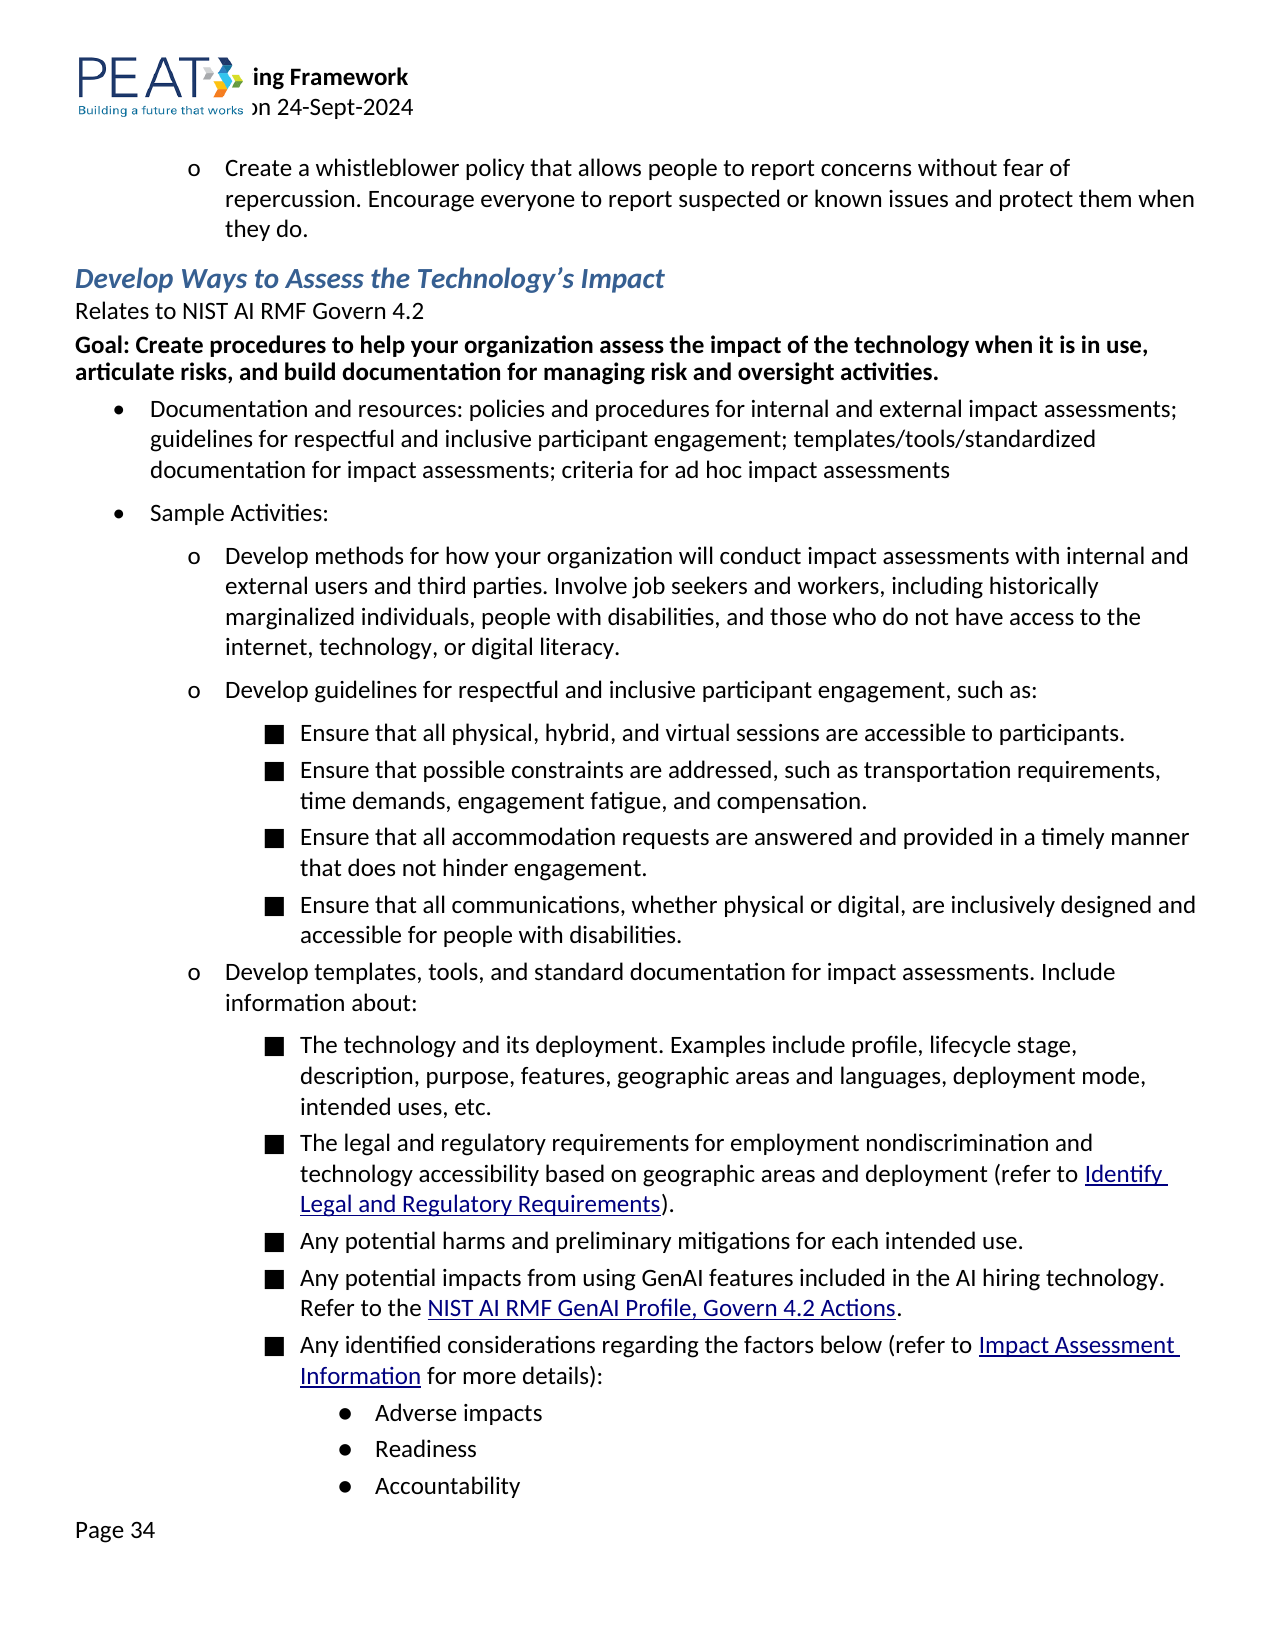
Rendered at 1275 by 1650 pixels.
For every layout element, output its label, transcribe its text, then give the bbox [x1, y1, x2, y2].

subtitle Develop Ways to Assess the Technology’s Impact [75, 263, 1200, 295]
list Create a whistleblower policy that allows people to report concerns without fear of repercussion. Encourage everyone to report suspected or known issues and protect them when they do. [187, 153, 1200, 244]
list The legal and regulatory requirements for employment nondiscrimination and technology accessibility based on geographic areas and deployment (refer to Identify Legal and Regulatory Requirements). [262, 1127, 1200, 1219]
subtitle Goal: Create procedures to help your organization assess the impact of the technology when it is in use, articulate risks, and build documentation for managing risk and oversight activities. [75, 332, 1200, 387]
list Develop templates, tools, and standard documentation for impact assessments. Include information about: [187, 956, 1200, 1017]
list Sample Activities: [112, 497, 1200, 527]
list Readiness [337, 1433, 1200, 1464]
list Develop guidelines for respectful and inclusive participant engagement, such as: [187, 674, 1200, 705]
list Any potential impacts from using GenAI features included in the AI hiring technology. Refer to the NIST AI RMF GenAI Profile, Govern 4.2 Actions. [262, 1262, 1200, 1323]
list Ensure that all physical, hybrid, and virtual sessions are accessible to participants. [262, 717, 1200, 748]
list Any identified considerations regarding the factors below (refer to Impact Assessment Information for more details): [262, 1329, 1200, 1390]
list Any potential harms and preliminary mitigations for each intended use. [262, 1225, 1200, 1256]
list Accountability [337, 1470, 1200, 1501]
list Ensure that all accommodation requests are answered and provided in a timely manner that does not hinder engagement. [262, 822, 1200, 883]
list Develop methods for how your organization will conduct impact assessments with internal and external users and third parties. Involve job seekers and workers, including historically marginalized individuals, people with disabilities, and those who do not have access to the internet, technology, or digital literacy. [187, 540, 1200, 662]
text Relates to NIST AI RMF Govern 4.2 [75, 295, 1200, 325]
list Documentation and resources: policies and procedures for internal and external impact assessments; guidelines for respectful and inclusive participant engagement; templates/tools/standardized documentation for impact assessments; criteria for ad hoc impact assessments [112, 393, 1200, 484]
list Ensure that possible constraints are addressed, such as transportation requirements, time demands, engagement fatigue, and compensation. [262, 754, 1200, 815]
list The technology and its deployment. Examples include profile, lifecycle stage, description, purpose, features, geographic areas and languages, deployment mode, intended uses, etc. [262, 1030, 1200, 1121]
list Ensure that all communications, whether physical or digital, are inclusively designed and accessible for people with disabilities. [262, 889, 1200, 950]
list Adverse impacts [337, 1397, 1200, 1427]
